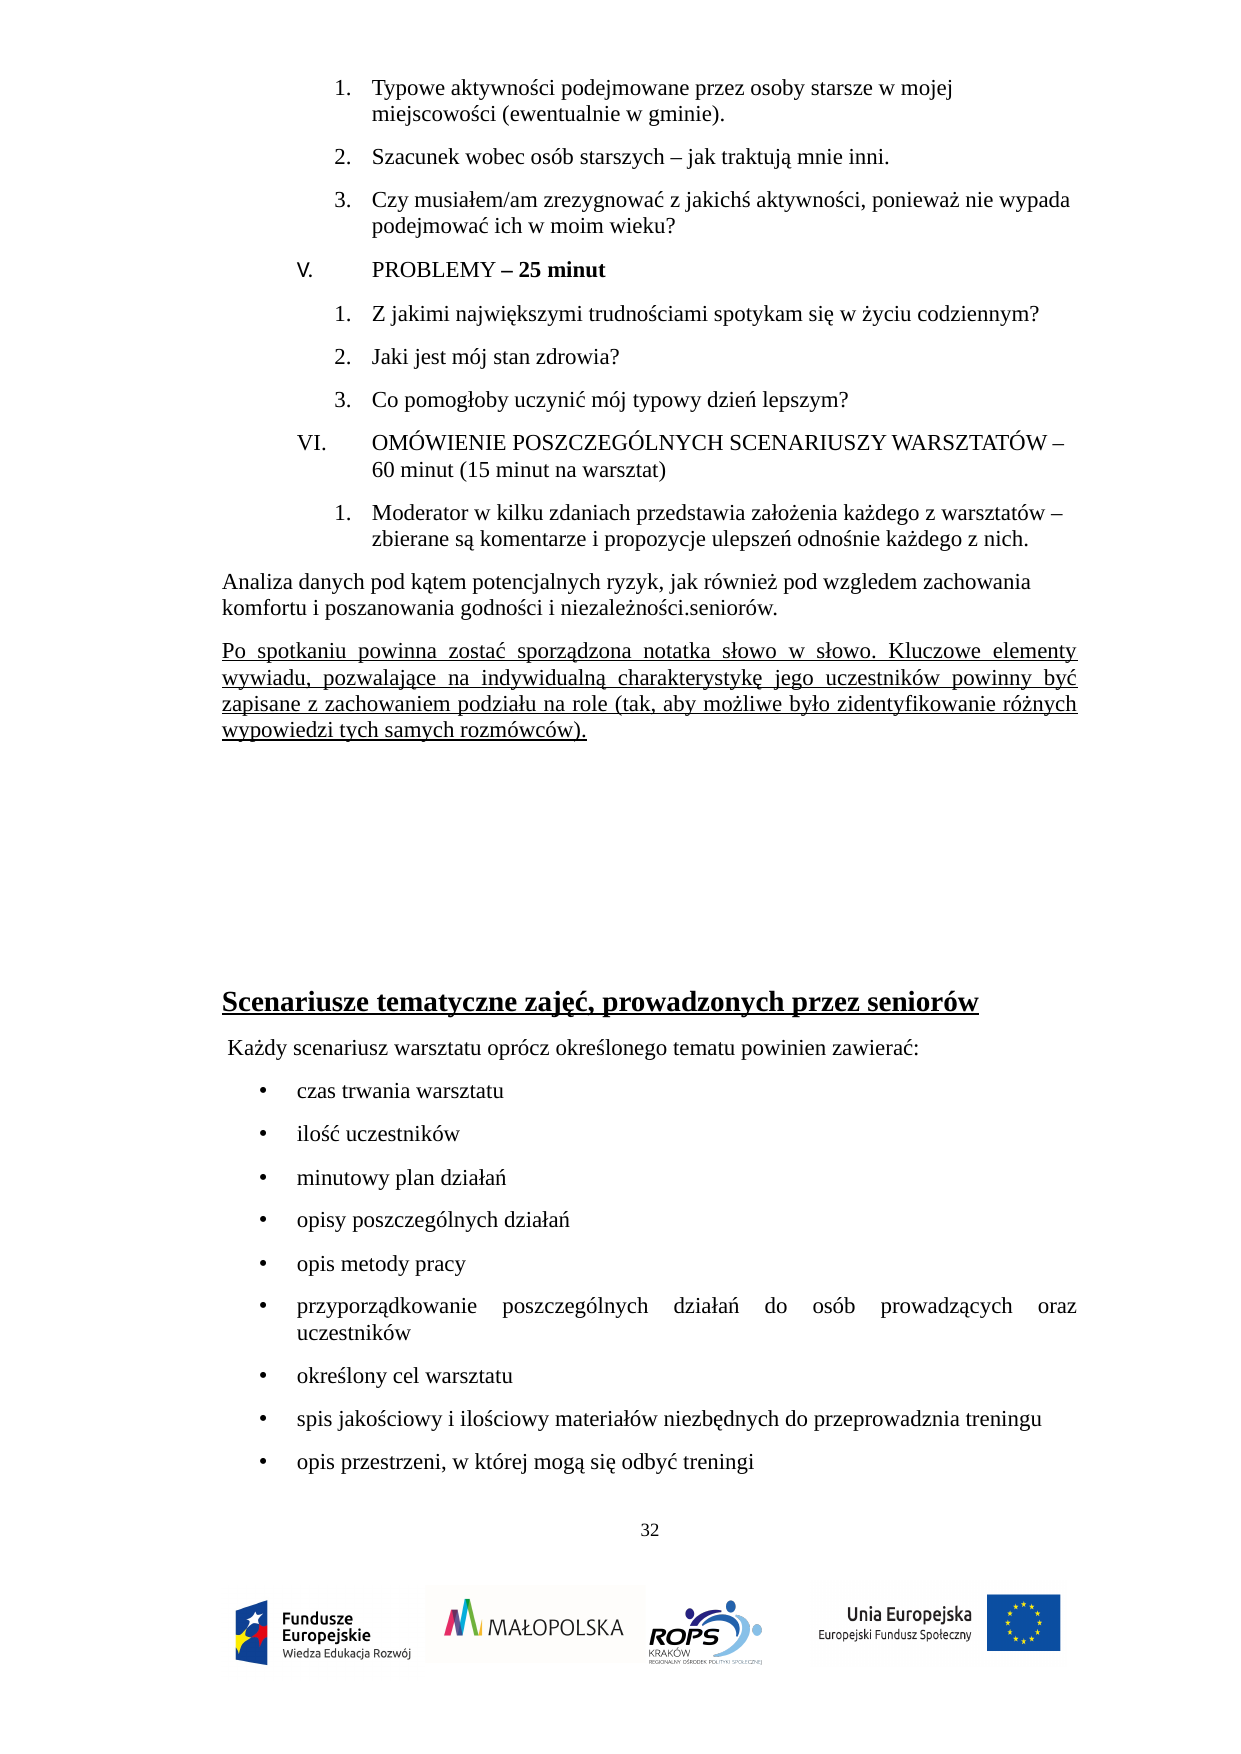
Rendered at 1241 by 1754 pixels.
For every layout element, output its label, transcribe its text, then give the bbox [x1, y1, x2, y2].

text wypowiedzi tych samych rozmówców). [222, 714, 1078, 743]
list OMÓWIENIE POSZCZEGÓLNYCH SCENARIUSZY WARSZTATÓW – 60 minut (15 minut na warsztat) [297, 429, 1078, 482]
list opis metody pracy [259, 1249, 1078, 1276]
text wywiadu, pozwalające na indywidualną charakterystykę jego uczestników powinny być [222, 661, 1078, 687]
list Szacunek wobec osób starszych – jak traktują mnie inni. [334, 143, 1078, 169]
list określony cel warsztatu [259, 1362, 1078, 1388]
text Każdy scenariusz warsztatu oprócz określonego tematu powinien zawierać: [222, 1034, 1078, 1061]
list opis przestrzeni, w której mogą się odbyć treningi [259, 1448, 1078, 1474]
list spis jakościowy i ilościowy materiałów niezbędnych do przeprowadznia treningu [259, 1405, 1078, 1431]
list ilość uczestników [259, 1121, 1078, 1147]
list przyporządkowanie poszczególnych działań do osób prowadzących oraz uczestników [259, 1293, 1078, 1345]
list Jaki jest mój stan zdrowia? [334, 343, 1078, 369]
list Typowe aktywności podejmowane przez osoby starsze w mojej miejscowości (ewentualnie w gminie). [334, 74, 1078, 126]
list czas trwania warsztatu [259, 1077, 1078, 1104]
list minutowy plan działań [259, 1163, 1078, 1190]
text Po spotkaniu powinna zostać sporządzona notatka słowo w słowo. Kluczowe elementy [222, 637, 1078, 660]
list PROBLEMY – 25 minut [297, 256, 1078, 283]
text Scenariusze tematyczne zajęć, prowadzonych przez seniorów [222, 984, 1078, 1018]
list Co pomogłoby uczynić mój typowy dzień lepszym? [334, 386, 1078, 413]
list Moderator w kilku zdaniach przedstawia założenia każdego z warsztatów – zbierane są komentarze i propozycje ulepszeń odnośnie każdego z nich. [334, 499, 1078, 551]
list Z jakimi największymi trudnościami spotykam się w życiu codziennym? [334, 300, 1078, 327]
list opisy poszczególnych działań [259, 1207, 1078, 1233]
list Analiza danych pod kątem potencjalnych ryzyk, jak również pod wzgledem zachowania komfortu i poszanowania godności i niezależności.seniorów. [222, 568, 1078, 621]
text zapisane z zachowaniem podziału na role (tak, aby możliwe było zidentyfikowanie różnych [222, 688, 1078, 713]
list Czy musiałem/am zrezygnować z jakichś aktywności, ponieważ nie wypada podejmować ich w moim wieku? [334, 186, 1078, 239]
